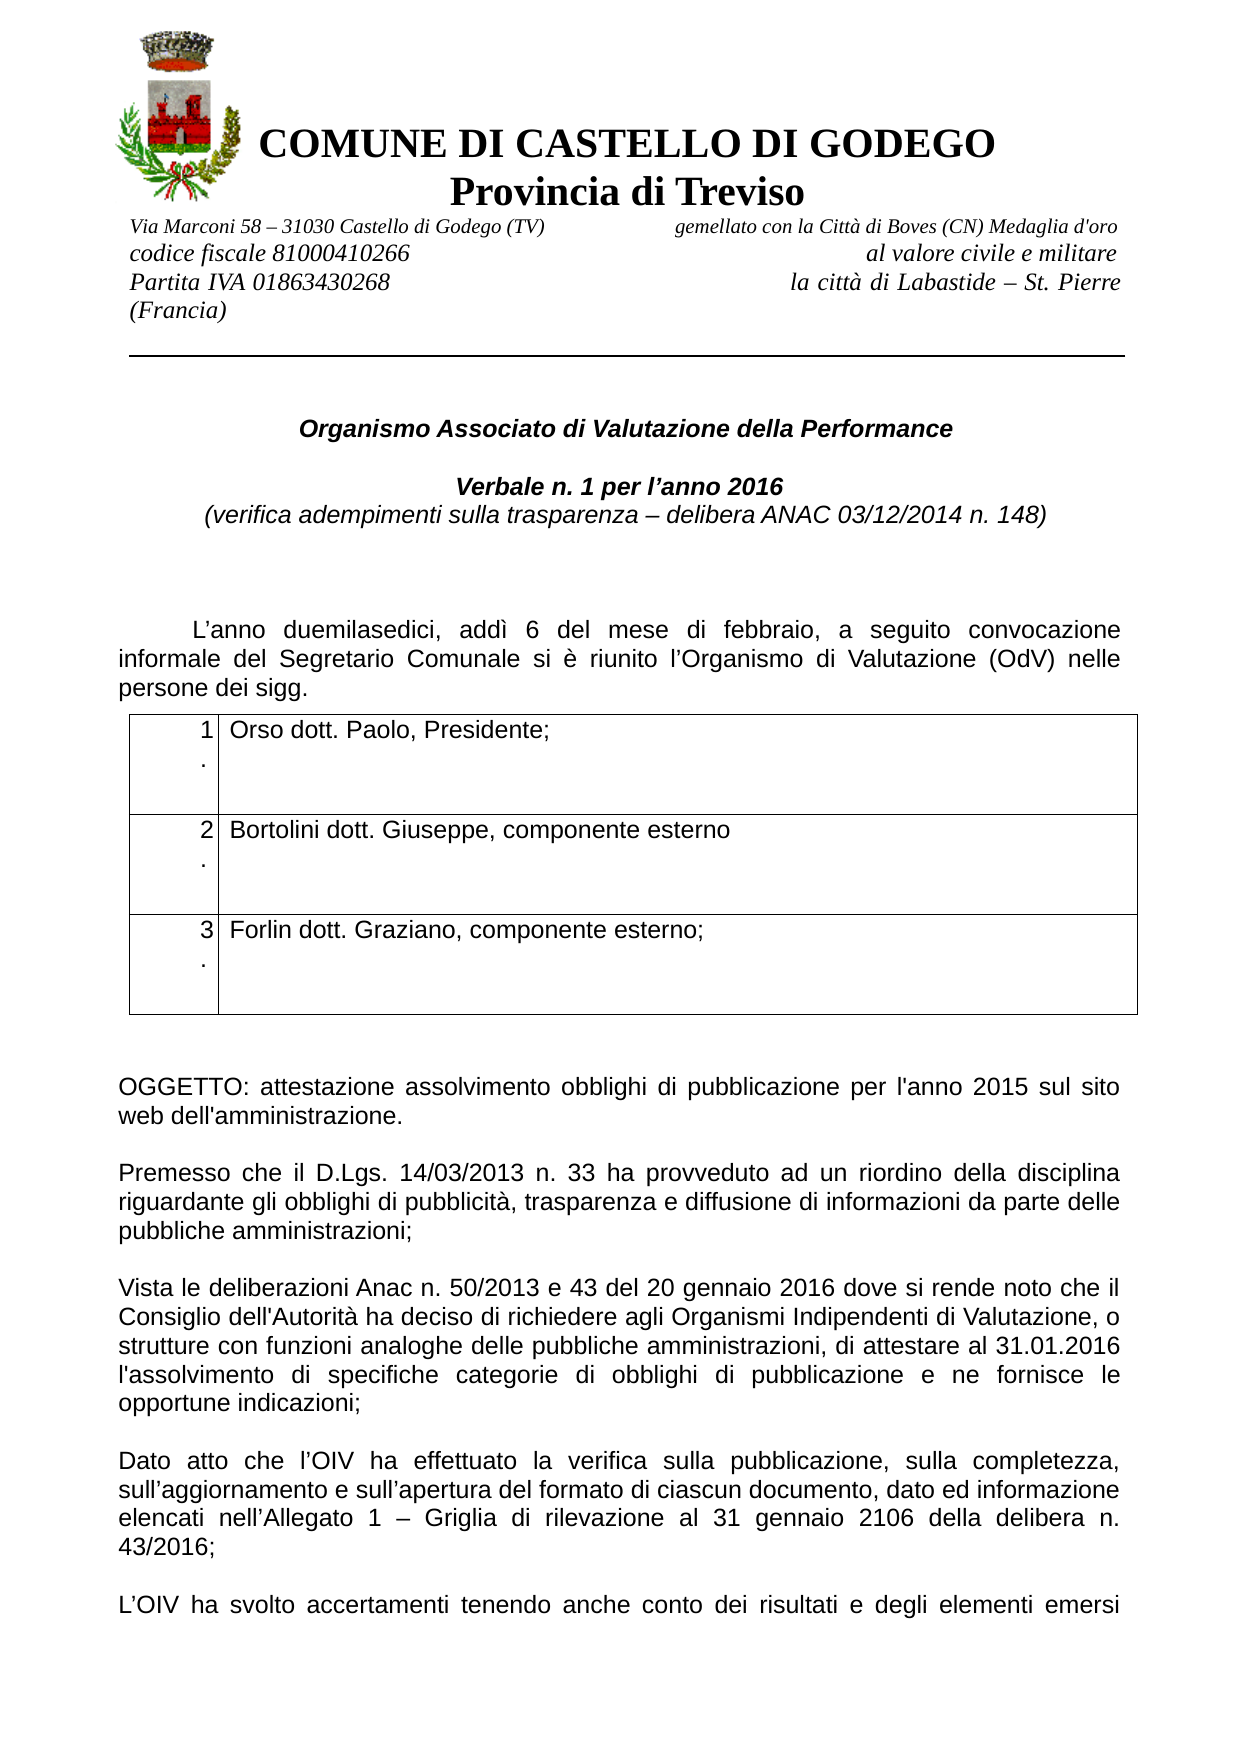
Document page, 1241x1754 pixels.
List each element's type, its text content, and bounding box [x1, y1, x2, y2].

text Vista le deliberazioni Anac n. 50/2013 e 43 del 20 gennaio 2016 dove si rende noto che il Consiglio dell'Autorità ha deciso di richiedere agli Organismi Indipendenti di Valutazione, o strutture con funzioni analoghe delle pubbliche amministrazioni, di attestare al 31.01.2016 l'assolvimento di specifiche categorie di obblighi di pubblicazione e ne fornisce le opportune indicazioni; [118, 1273, 1122, 1417]
text Dato atto che l’OIV ha effettuato la verifica sulla pubblicazione, sulla completezza, sull’aggiornamento e sull’apertura del formato di ciascun documento, dato ed informazione elencati nell’Allegato 1 – Griglia di rilevazione al 31 gennaio 2106 della delibera n. 43/2016; [118, 1446, 1122, 1561]
table_cell Bortolini dott. Giuseppe, componente esterno [219, 815, 1137, 914]
table_header COMUNE DI CASTELLO DI GODEGO Provincia di Treviso Via Marconi 58 – 31030 Castello di Godego (TV) gemellato con la Città di Boves (CN) Medaglia d'oro codice fiscale 81000410266 al valore civile e militare Partita IVA 01863430268 la città di Labastide – St. Pierre (Francia) [118, 118, 1137, 357]
table_cell Forlin dott. Graziano, componente esterno; [219, 915, 1137, 1013]
text Premesso che il D.Lgs. 14/03/2013 n. 33 ha provveduto ad un riordino della disciplina riguardante gli obblighi di pubblicità, trasparenza e diffusione di informazioni da parte delle pubbliche amministrazioni; [118, 1158, 1122, 1244]
table_header [130, 715, 218, 814]
table_cell [130, 915, 218, 1013]
table_cell Organismo Associato di Valutazione della Performance Verbale n. 1 per l’anno 2016 (verifica adempimenti sulla trasparenza – delibera ANAC 03/12/2014 n. 148) [118, 357, 1137, 587]
table_header Orso dott. Paolo, Presidente; [219, 715, 1137, 814]
text OGGETTO: attestazione assolvimento obblighi di pubblicazione per l'anno 2015 sul sito web dell'amministrazione. [118, 1072, 1122, 1129]
text L’anno duemilasedici, addì 6 del mese di febbraio, a seguito convocazione informale del Segretario Comunale si è riunito l’Organismo di Valutazione (OdV) nelle persone dei sigg. [118, 615, 1122, 702]
text L’OIV ha svolto accertamenti tenendo anche conto dei risultati e degli elementi emersi [118, 1589, 1122, 1618]
table_cell [130, 815, 218, 914]
